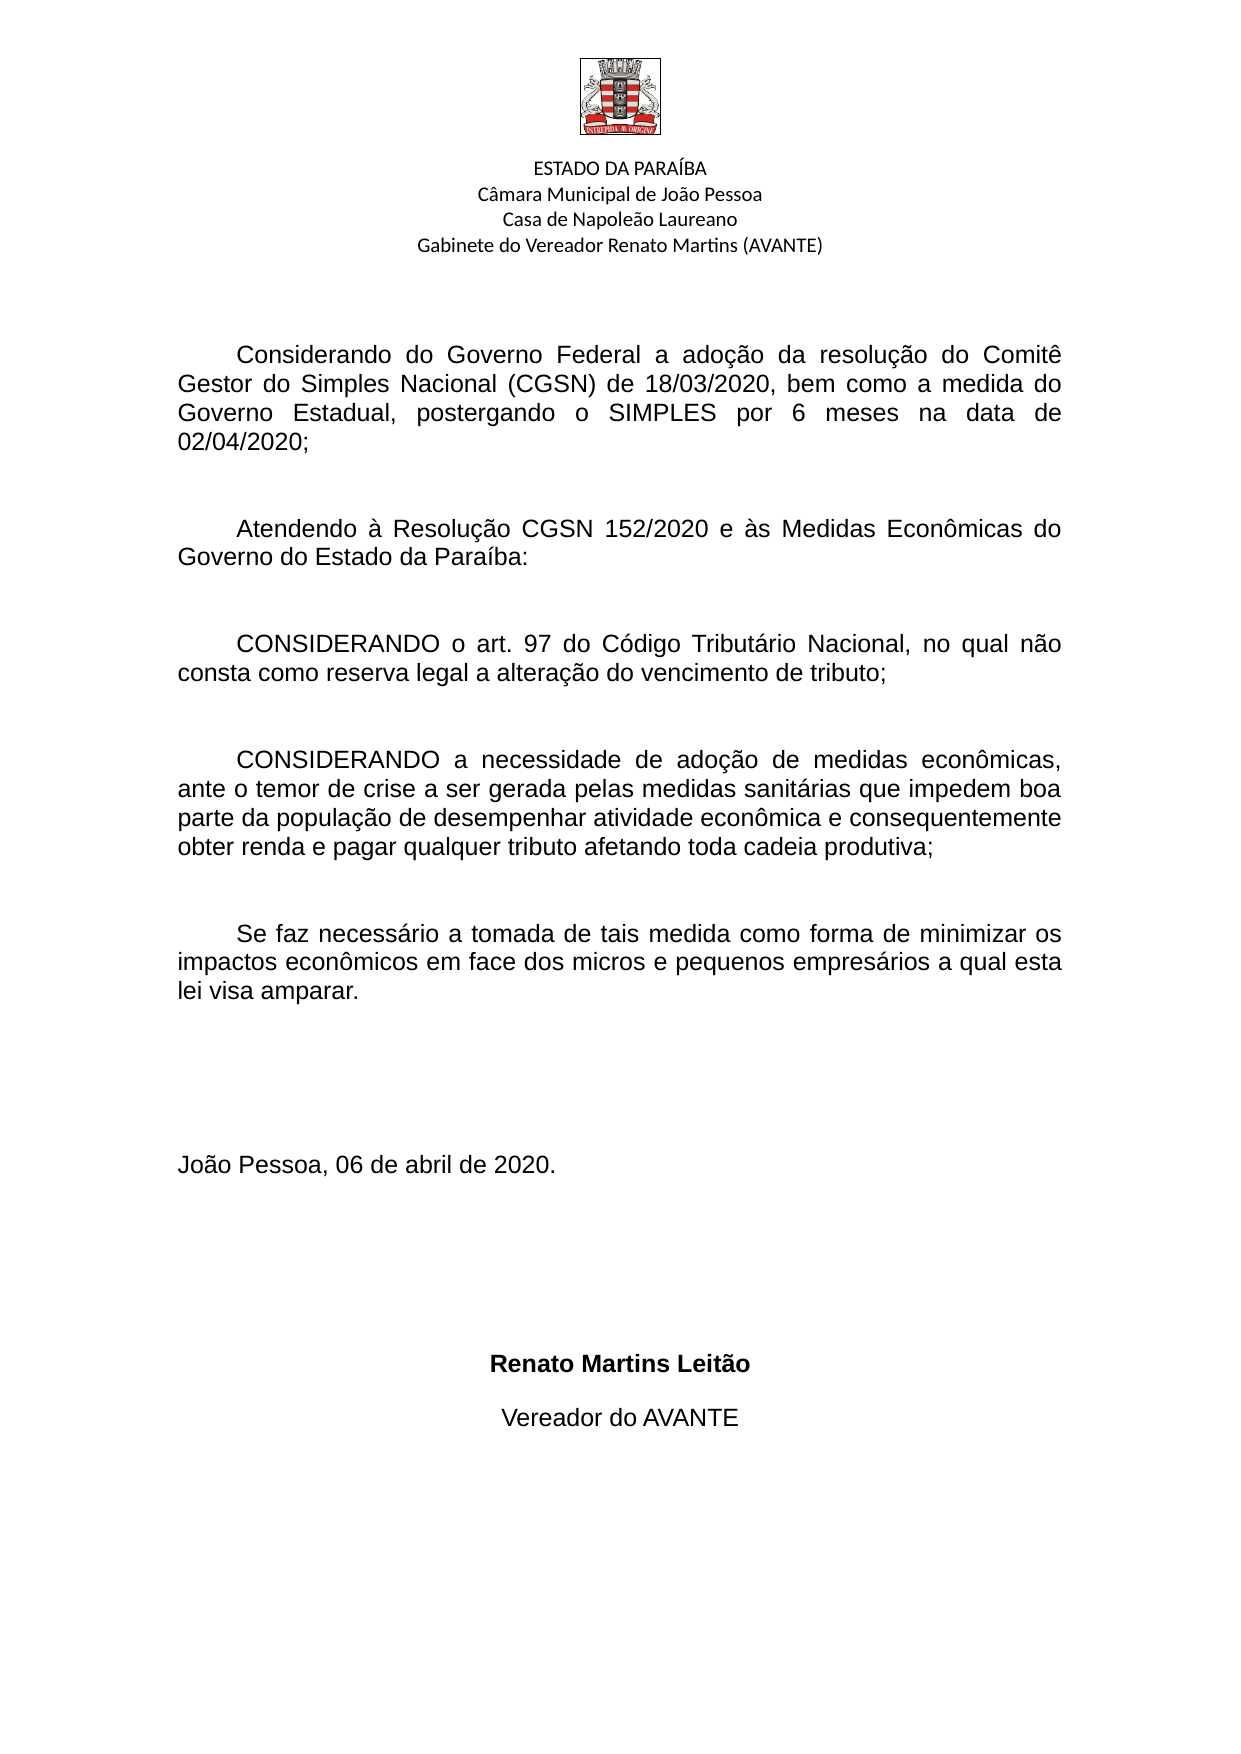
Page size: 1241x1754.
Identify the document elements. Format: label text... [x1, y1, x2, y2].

text Considerando do Governo Federal a adoção da resolução do Comitê Gestor do Simples Nacional (CGSN) de 18/03/2020, bem como a medida do Governo Estadual, postergando o SIMPLES por 6 meses na data de 02/04/2020; [177, 340, 1063, 455]
text CONSIDERANDO a necessidade de adoção de medidas econômicas, ante o temor de crise a ser gerada pelas medidas sanitárias que impedem boa parte da população de desempenhar atividade econômica e consequentemente obter renda e pagar qualquer tributo afetando toda cadeia produtiva; [177, 745, 1063, 860]
text CONSIDERANDO o art. 97 do Código Tributário Nacional, no qual não consta como reserva legal a alteração do vencimento de tributo; [177, 629, 1063, 687]
text Se faz necessário a tomada de tais medida como forma de minimizar os impactos econômicos em face dos micros e pequenos empresários a qual esta lei visa amparar. [177, 919, 1063, 1005]
text João Pessoa, 06 de abril de 2020. [177, 1150, 1063, 1179]
text Renato Martins Leitão [177, 1349, 1063, 1378]
text Vereador do AVANTE [177, 1403, 1063, 1432]
text Atendendo à Resolução CGSN 152/2020 e às Medidas Econômicas do Governo do Estado da Paraíba: [177, 514, 1063, 571]
